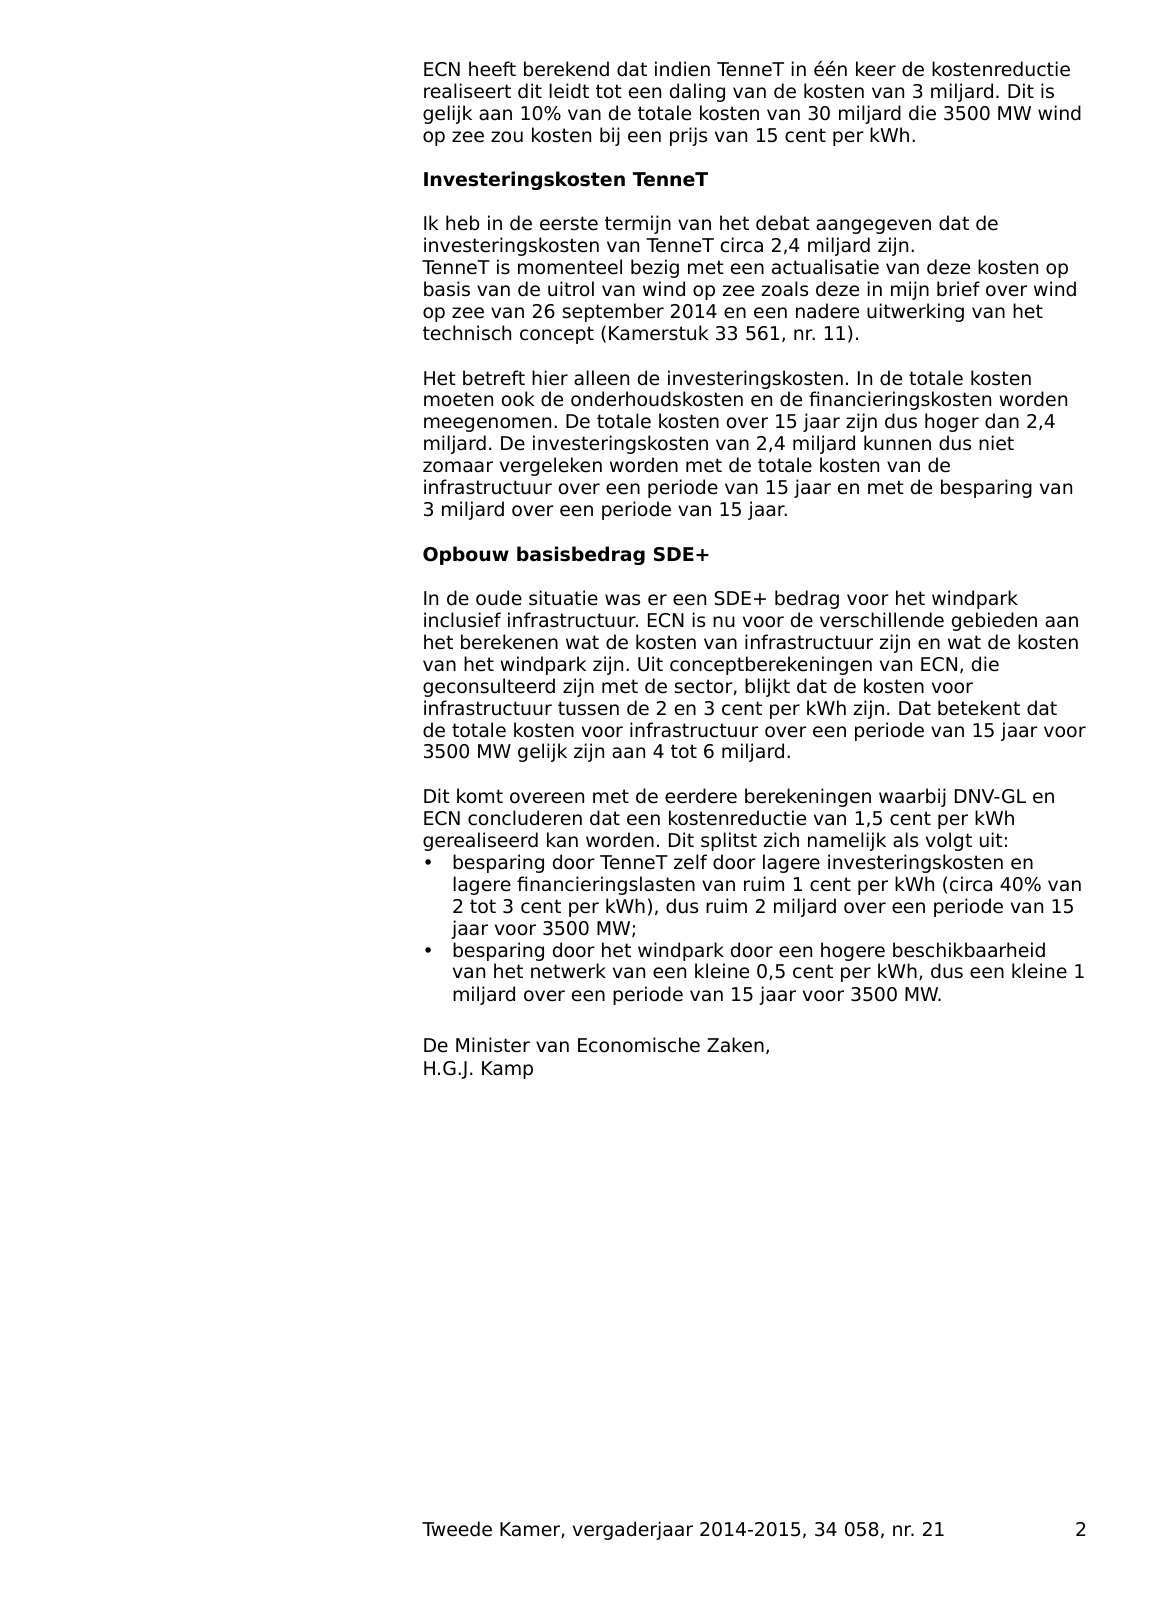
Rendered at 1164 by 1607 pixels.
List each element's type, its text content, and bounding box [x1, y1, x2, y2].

text Ik heb in de eerste termijn van het debat aangegeven dat de investeringskosten van TenneT circa 2,4 miljard zijn. [422, 213, 1087, 257]
text Het betreft hier alleen de investeringskosten. In de totale kosten moeten ook de onderhoudskosten en de financieringskosten worden meegenomen. De totale kosten over 15 jaar zijn dus hoger dan 2,4 miljard. De investeringskosten van 2,4 miljard kunnen dus niet zomaar vergeleken worden met de totale kosten van de infrastructuur over een periode van 15 jaar en met de besparing van 3 miljard over een periode van 15 jaar. [422, 367, 1087, 521]
text • besparing door het windpark door een hogere beschikbaarheid van het netwerk van een kleine 0,5 cent per kWh, dus een kleine 1 miljard over een periode van 15 jaar voor 3500 MW. [422, 939, 1087, 1005]
subtitle Opbouw basisbedrag SDE+ [422, 543, 1087, 565]
text In de oude situatie was er een SDE+ bedrag voor het windpark inclusief infrastructuur. ECN is nu voor de verschillende gebieden aan het berekenen wat de kosten van infrastructuur zijn en wat de kosten van het windpark zijn. Uit conceptberekeningen van ECN, die geconsulteerd zijn met de sector, blijkt dat de kosten voor infrastructuur tussen de 2 en 3 cent per kWh zijn. Dat betekent dat de totale kosten voor infrastructuur over een periode van 15 jaar voor 3500 MW gelijk zijn aan 4 tot 6 miljard. [422, 588, 1087, 763]
text TenneT is momenteel bezig met een actualisatie van deze kosten op basis van de uitrol van wind op zee zoals deze in mijn brief over wind op zee van 26 september 2014 en een nadere uitwerking van het technisch concept (Kamerstuk 33 561, nr. 11). [422, 257, 1087, 345]
subtitle Investeringskosten TenneT [422, 169, 1087, 191]
text Dit komt overeen met de eerdere berekeningen waarbij DNV-GL en ECN concluderen dat een kostenreductie van 1,5 cent per kWh gerealiseerd kan worden. Dit splitst zich namelijk als volgt uit: [422, 786, 1087, 852]
text ECN heeft berekend dat indien TenneT in één keer de kostenreductie realiseert dit leidt tot een daling van de kosten van 3 miljard. Dit is gelijk aan 10% van de totale kosten van 30 miljard die 3500 MW wind op zee zou kosten bij een prijs van 15 cent per kWh. [422, 59, 1087, 147]
text • besparing door TenneT zelf door lagere investeringskosten en lagere financieringslasten van ruim 1 cent per kWh (circa 40% van 2 tot 3 cent per kWh), dus ruim 2 miljard over een periode van 15 jaar voor 3500 MW; [422, 852, 1087, 939]
text De Minister van Economische Zaken, H.G.J. Kamp [422, 1035, 1087, 1079]
